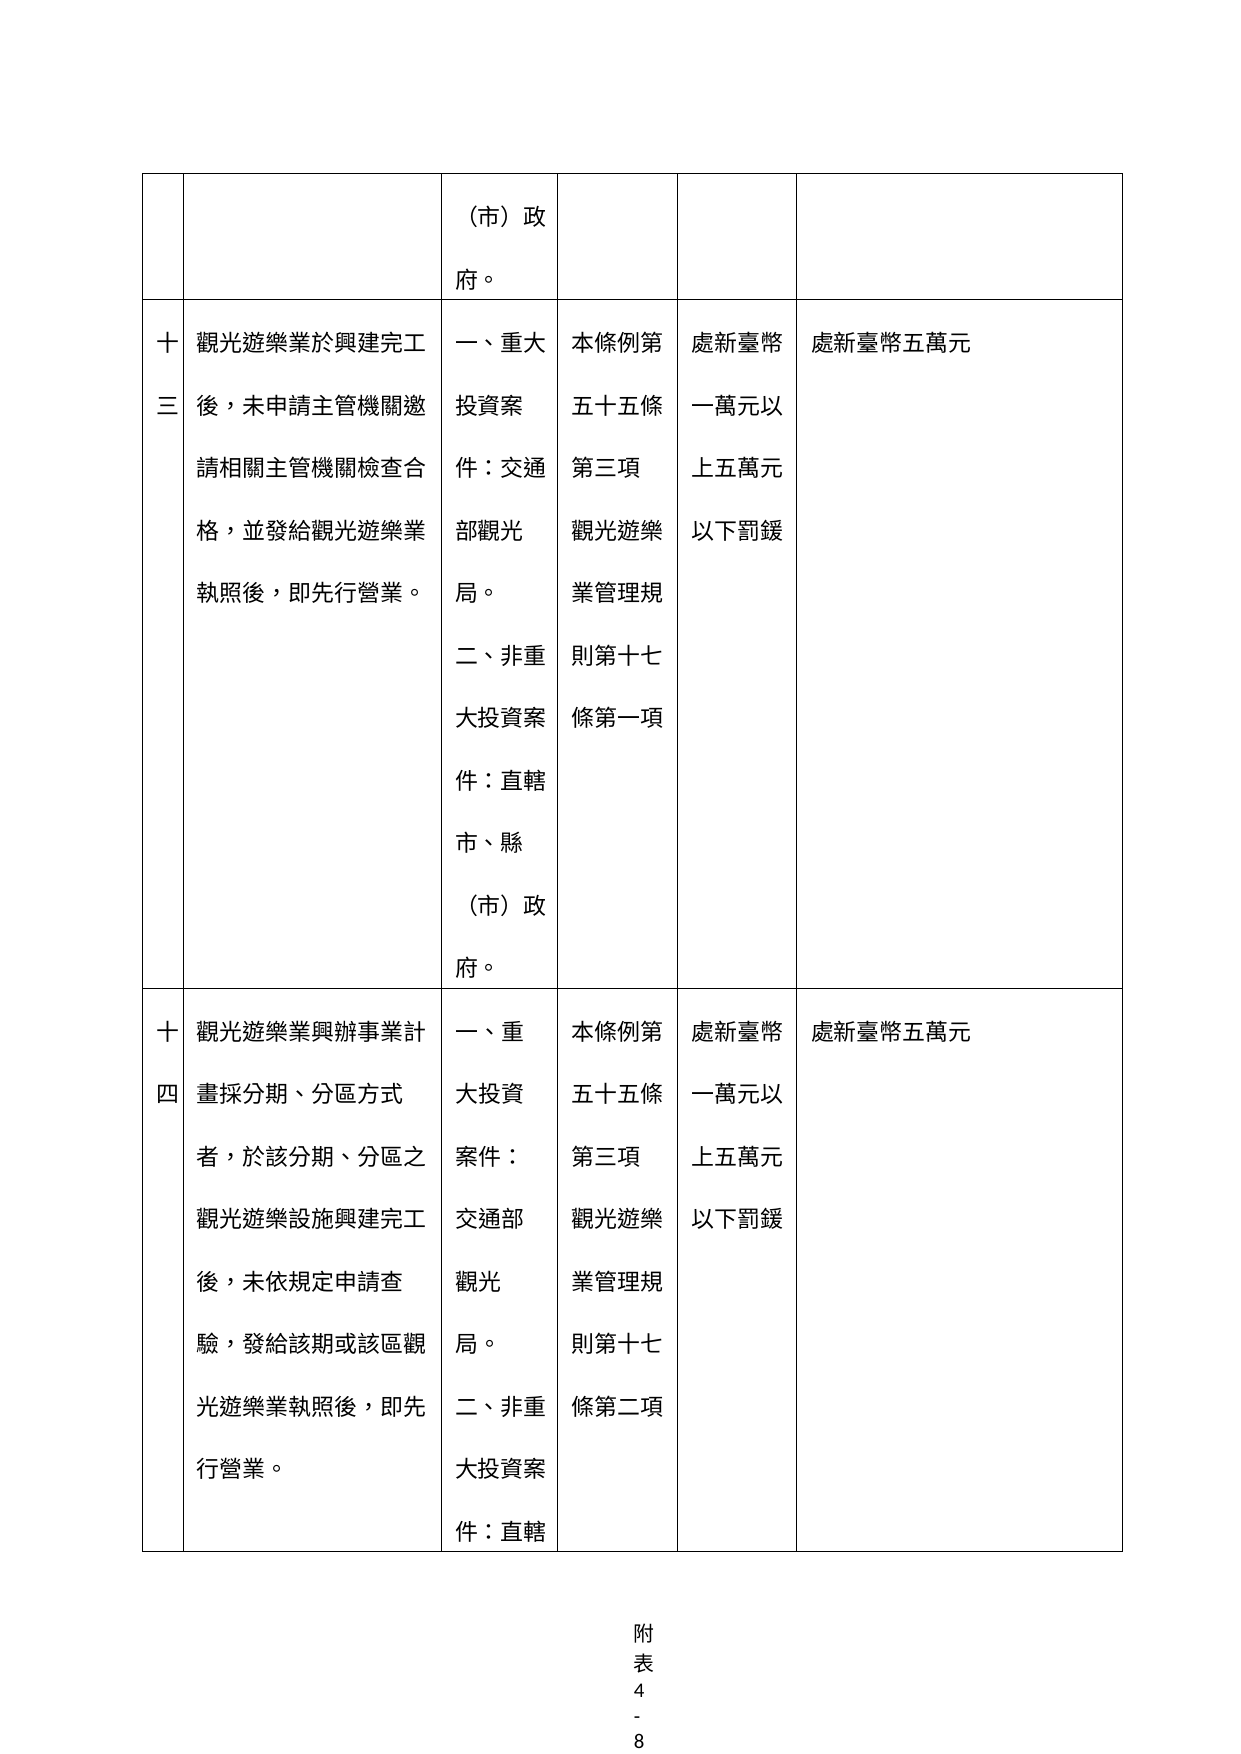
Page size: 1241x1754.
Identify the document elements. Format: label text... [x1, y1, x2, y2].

table_cell [678, 174, 796, 299]
table_cell [1123, 299, 1127, 988]
table_cell 一、重大投資案件：交通部觀光局。 二、非重大投資案件：直轄市、縣（市）政府。 [442, 300, 557, 988]
table_cell 本條例第五十五條第三項 觀光遊樂業管理規則第十七條第二項 [558, 989, 677, 1551]
table_cell [1123, 988, 1127, 1551]
table_cell [143, 174, 183, 299]
table_cell [1123, 173, 1127, 299]
table_cell 處新臺幣一萬元以上五萬元以下罰鍰 [678, 300, 796, 988]
table_cell 本條例第五十五條第三項 觀光遊樂業管理規則第十七條第一項 [558, 300, 677, 988]
table_cell 處新臺幣一萬元以上五萬元以下罰鍰 [678, 989, 796, 1551]
table_cell [184, 174, 441, 299]
table_cell 觀光遊樂業於興建完工後，未申請主管機關邀請相關主管機關檢查合格，並發給觀光遊樂業執照後，即先行營業。 [184, 300, 441, 988]
table_cell 處新臺幣五萬元 [797, 300, 1122, 988]
table_cell （市）政府。 [442, 174, 557, 299]
table_cell 十四 [143, 989, 183, 1551]
table_cell 觀光遊樂業興辦事業計畫採分期、分區方式者，於該分期、分區之觀光遊樂設施興建完工後，未依規定申請查驗，發給該期或該區觀光遊樂業執照後，即先行營業。 [184, 989, 441, 1551]
table_cell 十三 [143, 300, 183, 988]
table_cell 處新臺幣五萬元 [797, 989, 1122, 1551]
table_cell 一、重大投資案件：交通部觀光局。 二、非重大投資案件：直轄 [442, 989, 557, 1551]
table_cell [558, 174, 677, 299]
table_cell [797, 174, 1122, 299]
